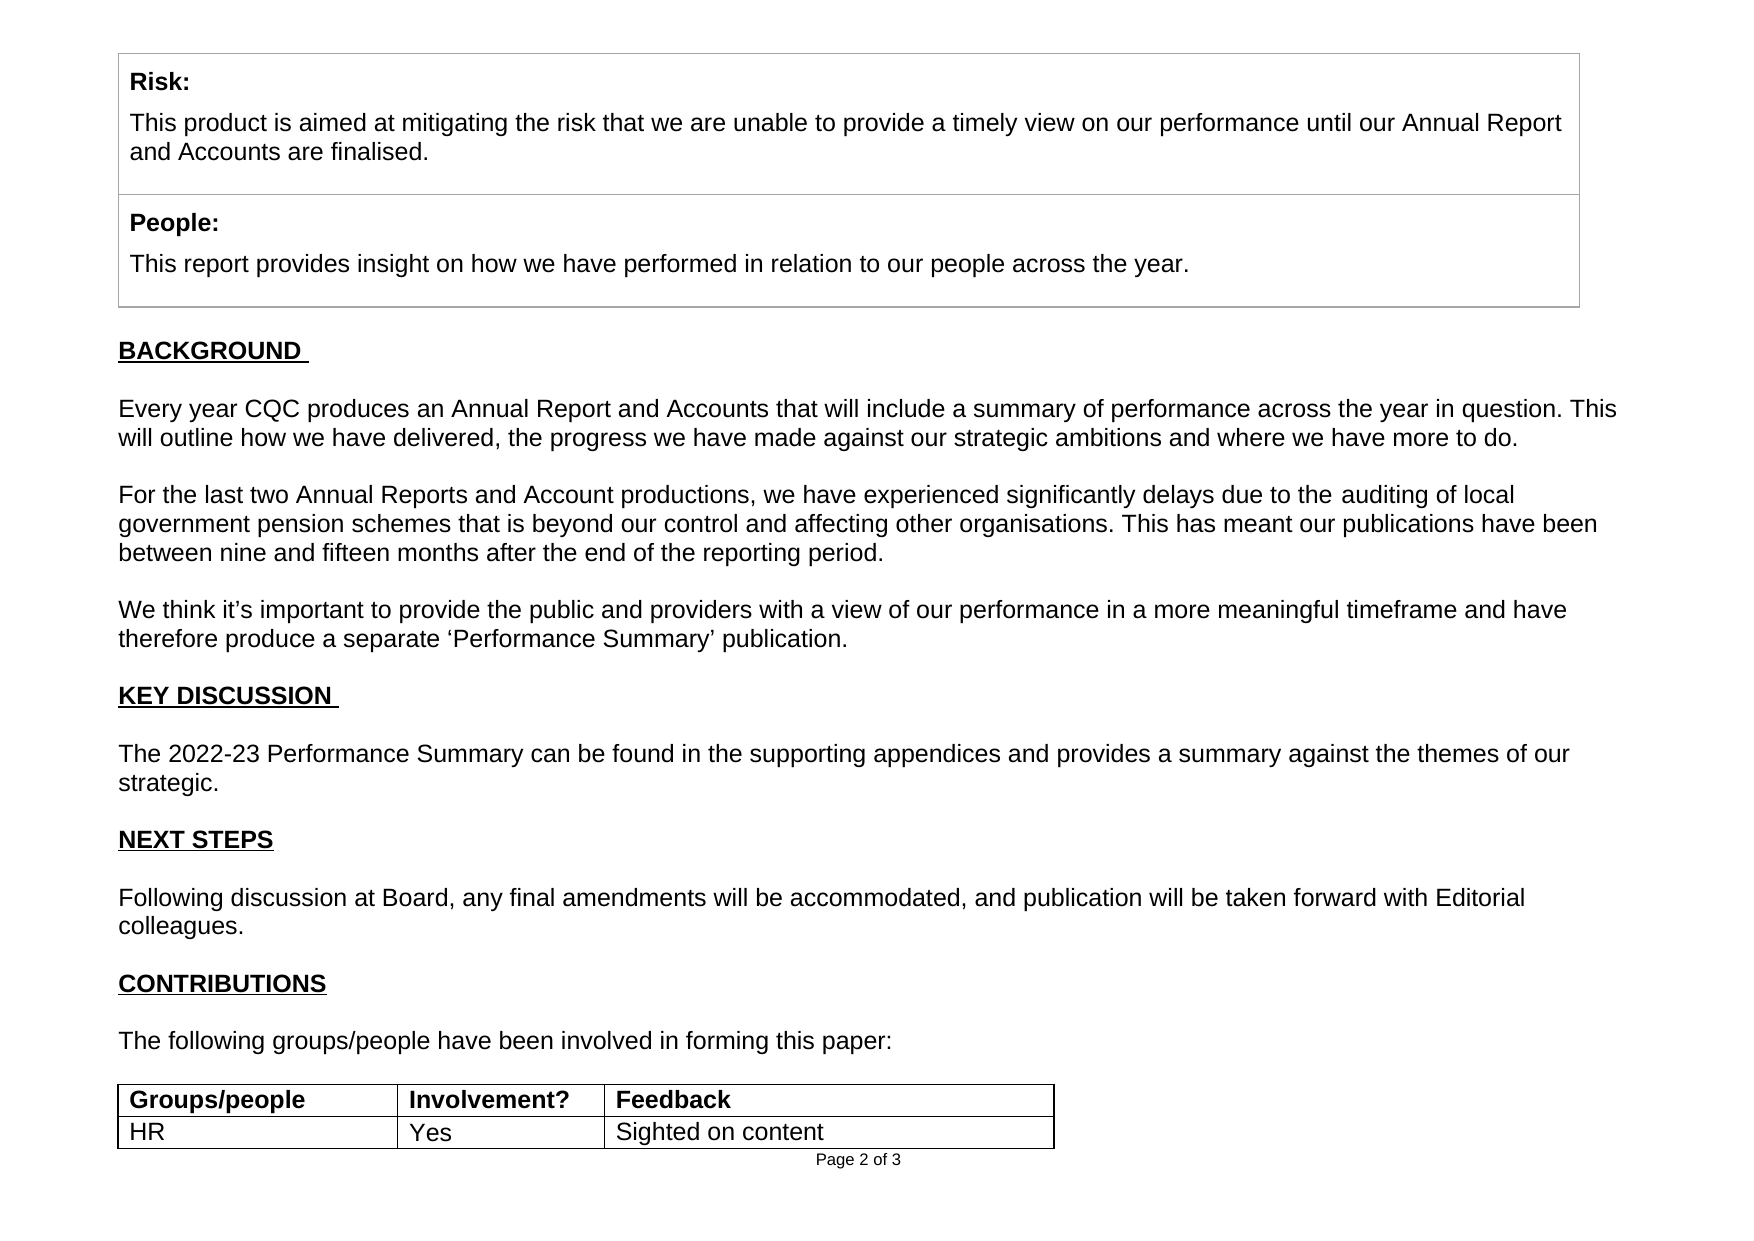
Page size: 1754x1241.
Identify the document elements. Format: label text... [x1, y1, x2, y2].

text The 2022-23 Performance Summary can be found in the supporting appendices and provides a summary against the themes of our strategic. [118, 739, 1636, 796]
text KEY DISCUSSION [118, 681, 1636, 710]
text BACKGROUND [118, 336, 1636, 365]
text CONTRIBUTIONS [118, 969, 1636, 997]
table_cell HR [119, 1117, 397, 1148]
table_cell Yes [398, 1117, 604, 1148]
text We think it’s important to provide the public and providers with a view of our performance in a more meaningful timeframe and have therefore produce a separate ‘Performance Summary’ publication. [118, 595, 1636, 652]
table_cell People: This report provides insight on how we have performed in relation to our people across the year. [119, 195, 1579, 306]
text The following groups/people have been involved in forming this paper: [118, 1026, 1636, 1055]
text Every year CQC produces an Annual Report and Accounts that will include a summary of performance across the year in question. This will outline how we have delivered, the progress we have made against our strategic ambitions and where we have more to do. [118, 394, 1636, 451]
text Following discussion at Board, any final amendments will be accommodated, and publication will be taken forward with Editorial colleagues. [118, 882, 1636, 940]
table_cell Sighted on content [605, 1117, 1053, 1148]
text NEXT STEPS [118, 825, 1636, 854]
table_header Feedback [605, 1085, 1053, 1116]
table_cell Risk: This product is aimed at mitigating the risk that we are unable to provide a timely view on our performance until our Annual Report and Accounts are finalised. [119, 54, 1579, 194]
table_header Groups/people [119, 1085, 397, 1116]
text For the last two Annual Reports and Account productions, we have experienced significantly delays due to the auditing of local government pension schemes that is beyond our control and affecting other organisations. This has meant our publications have been between nine and fifteen months after the end of the reporting period. [118, 480, 1636, 566]
table_header Involvement? [398, 1085, 604, 1116]
